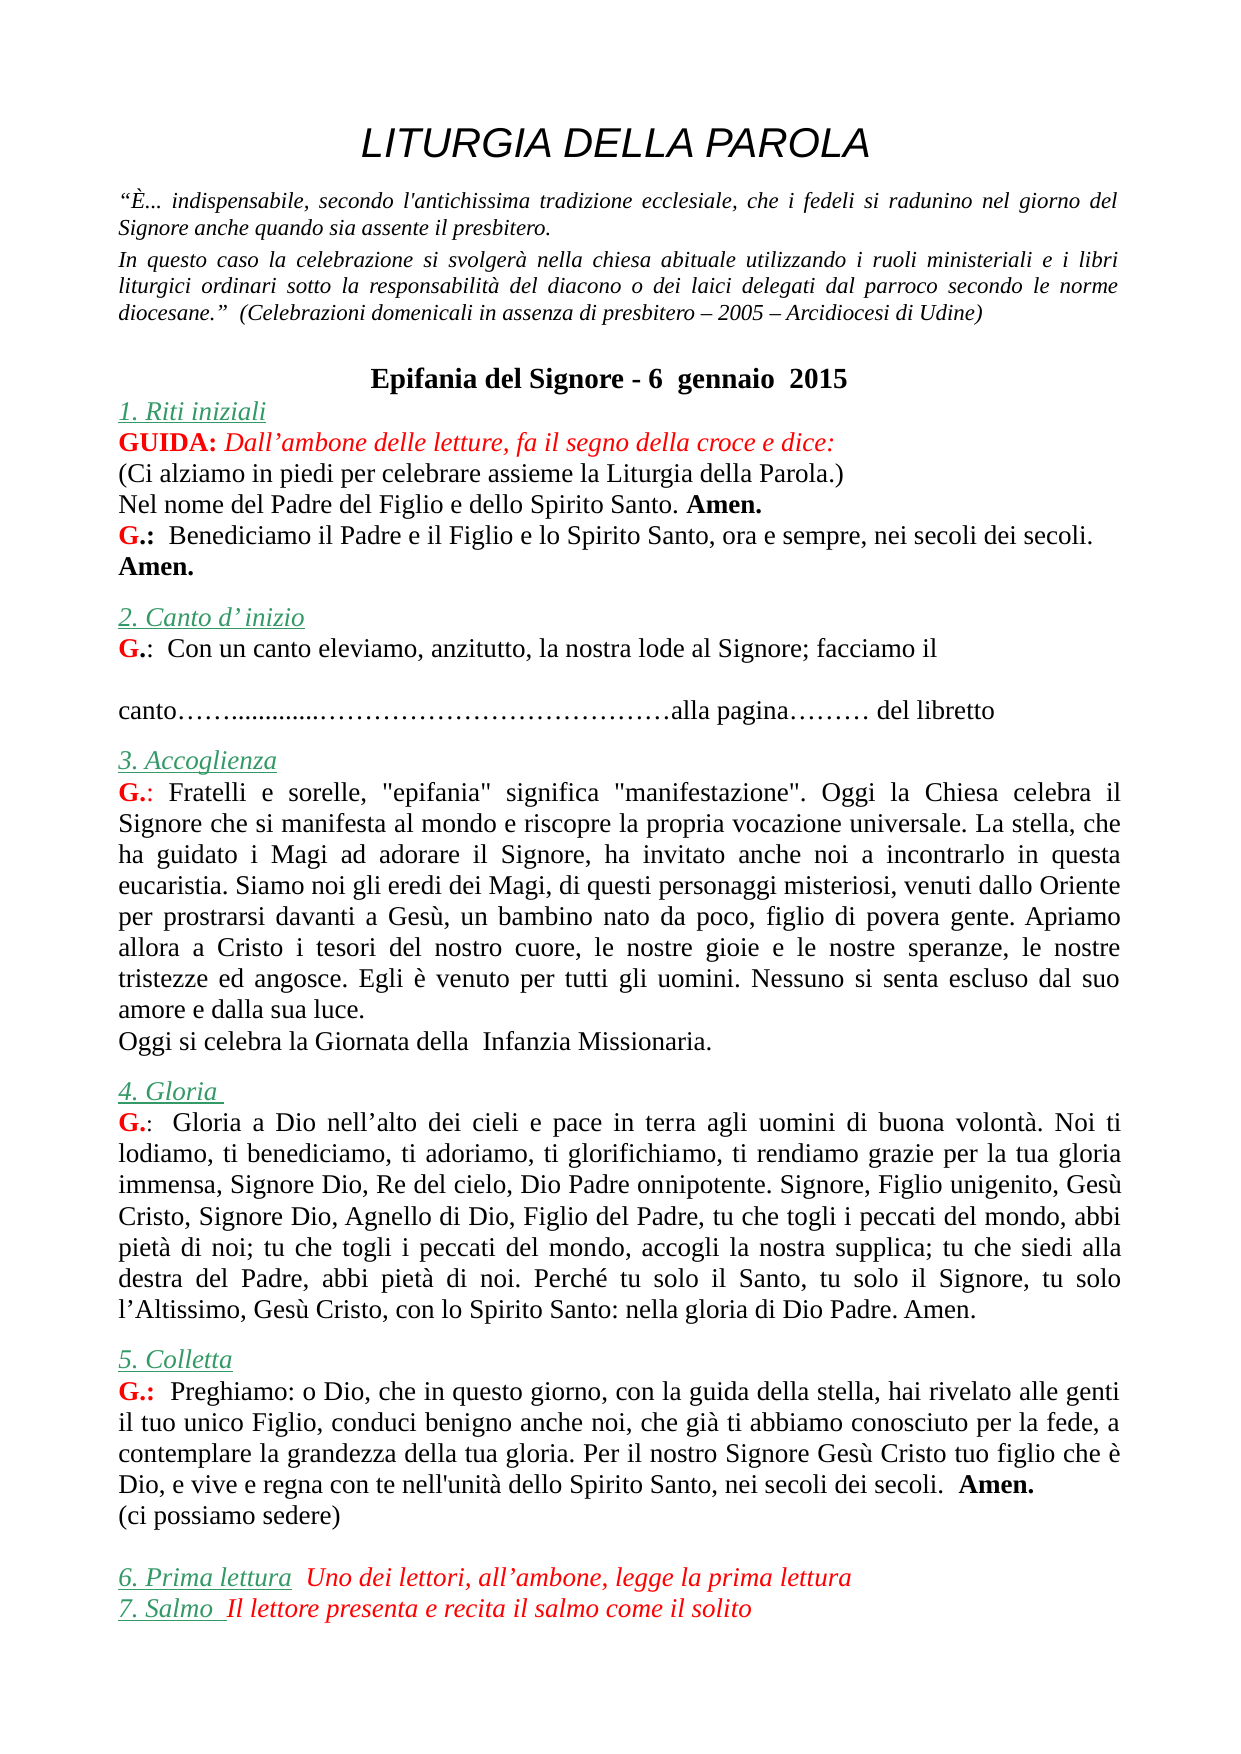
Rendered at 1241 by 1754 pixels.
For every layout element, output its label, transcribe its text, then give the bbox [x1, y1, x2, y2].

text Oggi si celebra la Giornata della Infanzia Missionaria. [118, 1025, 1122, 1056]
text 5. Colletta [118, 1343, 1122, 1374]
text 7. Salmo Il lettore presenta e recita il salmo come il solito [118, 1593, 1122, 1624]
text (ci possiamo sedere) [118, 1499, 1122, 1530]
text G.: Preghiamo: o Dio, che in questo giorno, con la guida della stella, hai rivelato alle genti il tuo unico Figlio, conduci benigno anche noi, che già ti abbiamo conosciuto per la fede, a contemplare la grandezza della tua gloria. Per il nostro Signore Gesù Cristo tuo figlio che è Dio, e vive e regna con te nell'unità dello Spirito Santo, nei secoli dei secoli. Amen. [118, 1374, 1122, 1499]
text (Ci alziamo in piedi per celebrare assieme la Liturgia della Parola.) [118, 457, 1122, 488]
text 6. Prima lettura Uno dei lettori, all’ambone, legge la prima lettura [118, 1561, 1122, 1593]
text In questo caso la celebrazione si svolgerà nella chiesa abituale utilizzando i ruoli ministeriali e i libri liturgici ordinari sotto la responsabilità del diacono o dei laici delegati dal parroco secondo le norme diocesane.” (Celebrazioni domenicali in assenza di presbitero – 2005 – Arcidiocesi di Udine) [118, 246, 1122, 325]
text 2. Canto d’ inizio [118, 601, 1122, 632]
text G.: Benediciamo il Padre e il Figlio e lo Spirito Santo, ora e sempre, nei secoli dei secoli. Amen. [118, 519, 1122, 582]
text 4. Gloria [118, 1075, 1122, 1106]
text G.: Gloria a Dio nell’alto dei cieli e pace in ter­ra agli uomini di buona volontà. Noi ti lodiamo, ti benediciamo, ti adoriamo, ti glorifichia­mo, ti rendiamo grazie per la tua gloria immen­sa, Signore Dio, Re del cielo, Dio Padre on­nipotente. Signore, Figlio unigenito, Gesù Cri­sto, Signore Dio, Agnello di Dio, Figlio del Padre, tu che togli i peccati del mondo, abbi pietà di noi; tu che togli i peccati del mon­do, accogli la nostra supplica; tu che siedi alla destra del Padre, abbi pietà di noi. Perché tu solo il Santo, tu solo il Signore, tu solo l’Altissimo, Gesù Cristo, con lo Spirito Santo: nella gloria di Dio Padre. Amen. [118, 1106, 1122, 1324]
text canto…….............…………………………………alla pagina……… del libretto [118, 694, 1122, 725]
text G.: Fratelli e sorelle, "epifania" significa "manifestazione". Oggi la Chiesa celebra il Signore che si manifesta al mondo e riscopre la propria vocazione universale. La stella, che ha guidato i Magi ad adorare il Signore, ha invitato anche noi a incontrarlo in questa eucaristia. Siamo noi gli eredi dei Magi, di questi personaggi misteriosi, venuti dallo Oriente per prostrarsi davanti a Gesù, un bambino nato da poco, figlio di povera gente. Apriamo allora a Cristo i tesori del nostro cuore, le nostre gioie e le nostre speranze, le nostre tristezze ed angosce. Egli è venuto per tutti gli uomini. Nessuno si senta escluso dal suo amore e dalla sua luce. [118, 776, 1122, 1025]
text 3. Accoglienza [118, 744, 1122, 776]
text Epifania del Signore - 6 gennaio 2015 [118, 361, 1122, 395]
text Nel nome del Padre del Figlio e dello Spirito Santo. Amen. [118, 488, 1122, 519]
text “È... indispensabile, secondo l'antichissima tradizione ecclesiale, che i fedeli si radunino nel giorno del Signore anche quando sia assente il presbitero. [118, 187, 1122, 240]
text GUIDA: Dall’ambone delle letture, fa il segno della croce e dice: [118, 426, 1122, 457]
text LITURGIA DELLA PAROLA [118, 118, 1122, 166]
text 1. Riti iniziali [118, 395, 1122, 426]
text G.: Con un canto eleviamo, anzitutto, la nostra lode al Signore; facciamo il [118, 632, 1122, 663]
